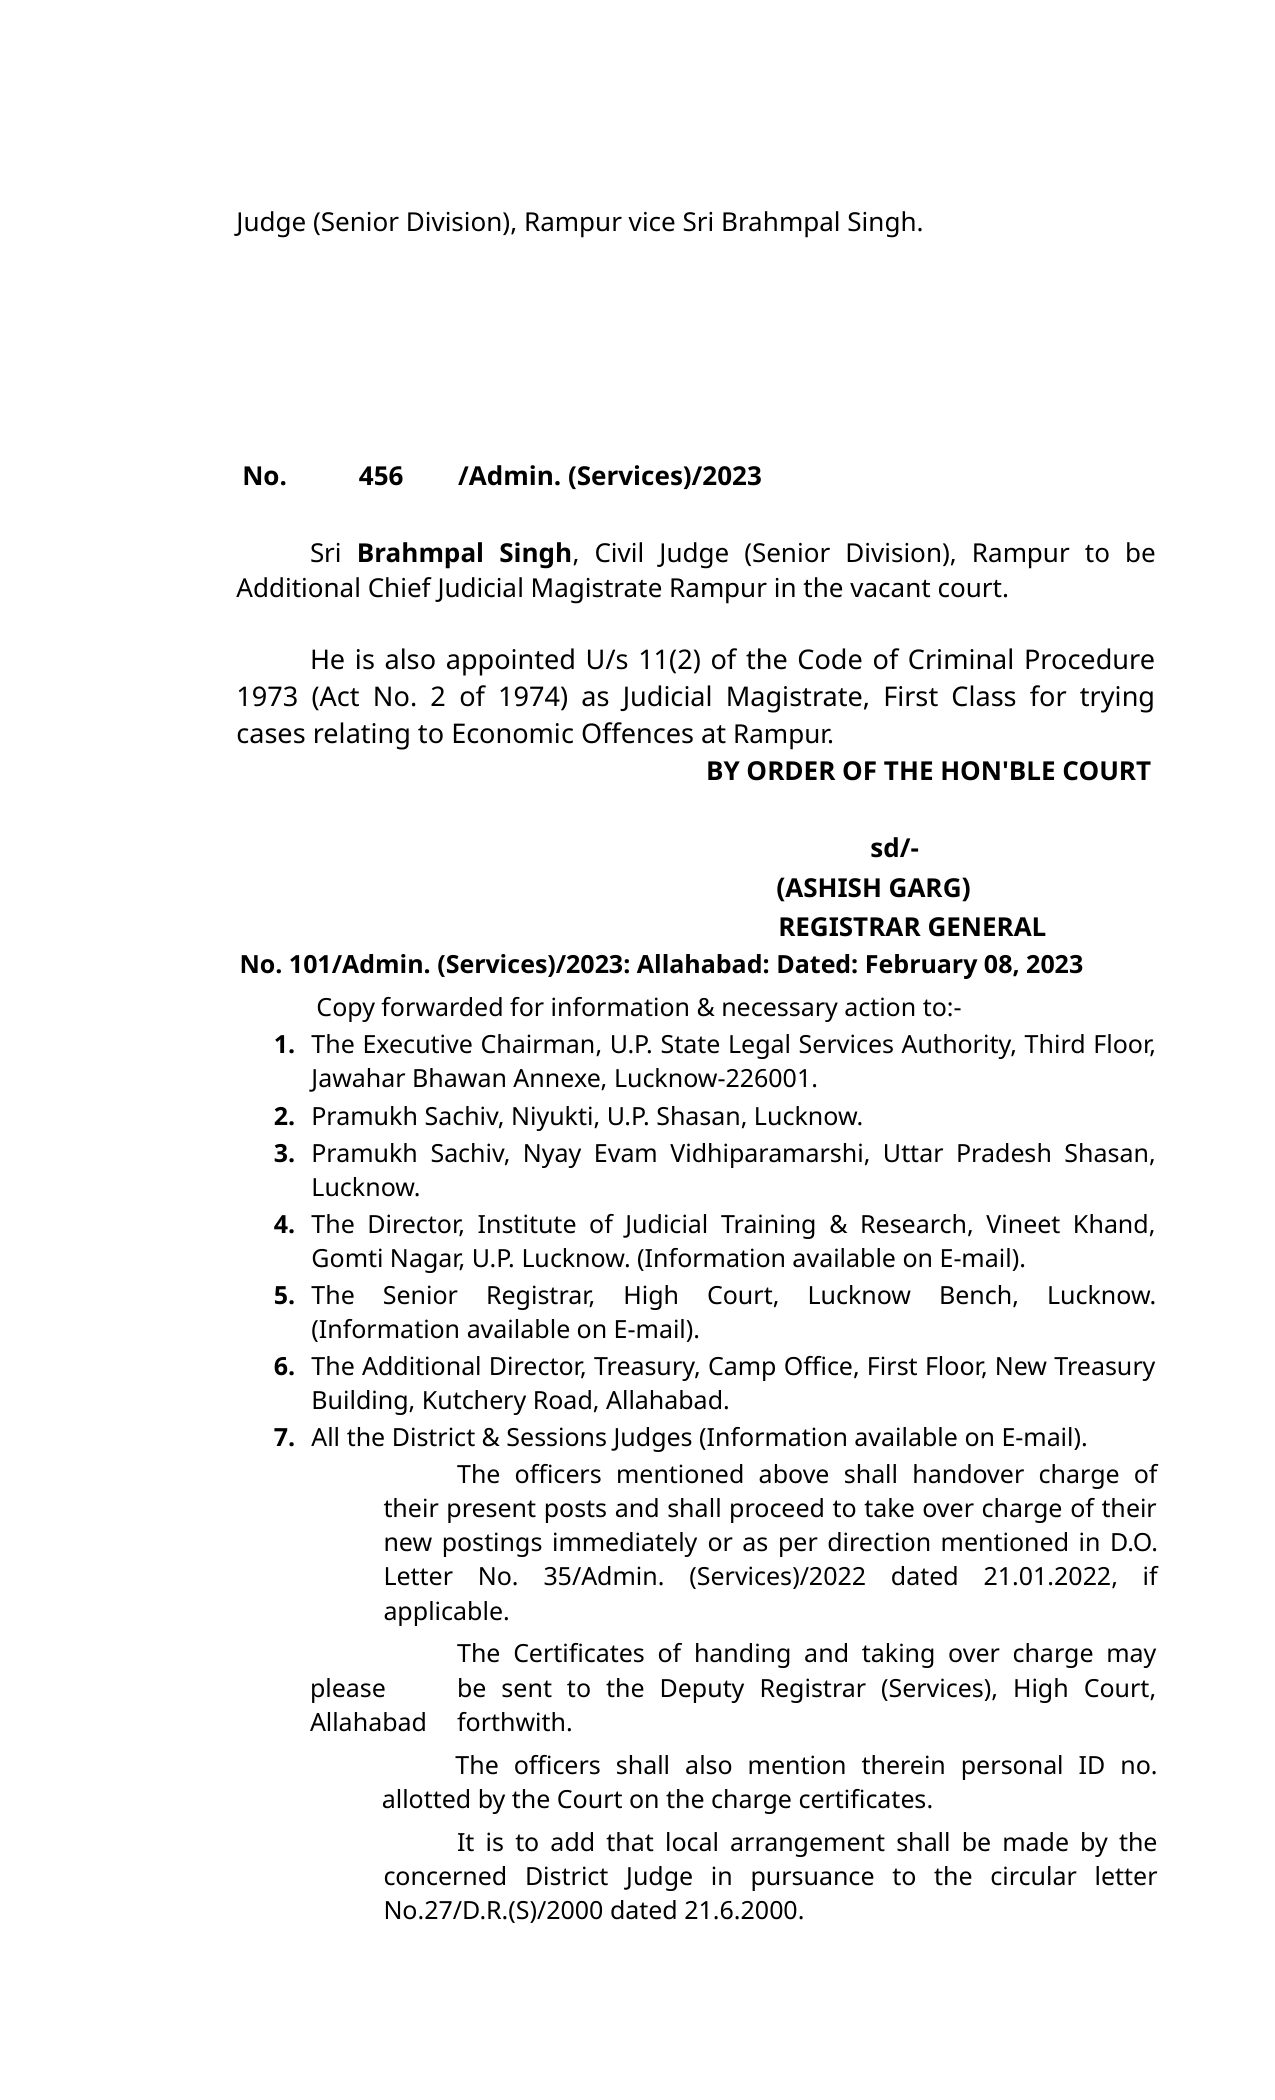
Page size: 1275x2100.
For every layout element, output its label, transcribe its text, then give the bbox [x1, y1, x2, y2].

text The Certificates of handing and taking over charge may please be sent to the Deputy Registrar (Services), High Court, Allahabad forthwith. [310, 1636, 1157, 1738]
text The officers shall also mention therein personal ID no. allotted by the Court on the charge certificates. [382, 1747, 1158, 1815]
text sd/- [761, 830, 1157, 865]
text He is also appointed U/s 11(2) of the Code of Criminal Procedure 1973 (Act No. 2 of 1974) as Judicial Magistrate, First Class for trying cases relating to Economic Offences at Rampur. [236, 641, 1157, 751]
list The Senior Registrar, High Court, Lucknow Bench, Lucknow. (Information available on E-mail). [274, 1277, 1157, 1346]
table_header No. [236, 452, 310, 499]
list All the District & Sessions Judges (Information available on E-mail). [274, 1420, 1157, 1454]
text No. 101/Admin. (Services)/2023: Allahabad: Dated: February 08, 2023 [239, 947, 1157, 981]
text BY ORDER OF THE HON'BLE COURT [236, 751, 1157, 788]
list Pramukh Sachiv, Niyukti, U.P. Shasan, Lucknow. [274, 1098, 1157, 1132]
list The Executive Chairman, U.P. State Legal Services Authority, Third Floor, Jawahar Bhawan Annexe, Lucknow-226001. [274, 1027, 1157, 1095]
table_header /Admin. (Services)/2023 [452, 452, 795, 499]
text The officers mentioned above shall handover charge of their present posts and shall proceed to take over charge of their new postings immediately or as per direction mentioned in D.O. Letter No. 35/Admin. (Services)/2022 dated 21.01.2022, if applicable. [313, 1457, 1158, 1627]
text (ASHISH GARG) [390, 868, 1159, 905]
text Sri Brahmpal Singh, Civil Judge (Senior Division), Rampur to be Additional Chief Judicial Magistrate Rampur in the vacant court. [236, 534, 1157, 605]
list The Director, Institute of Judicial Training & Research, Vineet Khand, Gomti Nagar, U.P. Lucknow. (Information available on E-mail). [274, 1206, 1157, 1274]
list Pramukh Sachiv, Nyay Evam Vidhiparamarshi, Uttar Pradesh Shasan, Lucknow. [274, 1135, 1157, 1203]
table_header 456 [310, 452, 452, 499]
text Judge (Senior Division), Rampur vice Sri Brahmpal Singh. [236, 203, 1157, 239]
text Copy forwarded for information & necessary action to:- [236, 990, 1157, 1024]
text REGISTRAR GENERAL [236, 908, 1157, 944]
list The Additional Director, Treasury, Camp Office, First Floor, New Treasury Building, Kutchery Road, Allahabad. [274, 1349, 1157, 1417]
text It is to add that local arrangement shall be made by the concerned District Judge in pursuance to the circular letter No.27/D.R.(S)/2000 dated 21.6.2000. [313, 1824, 1158, 1927]
